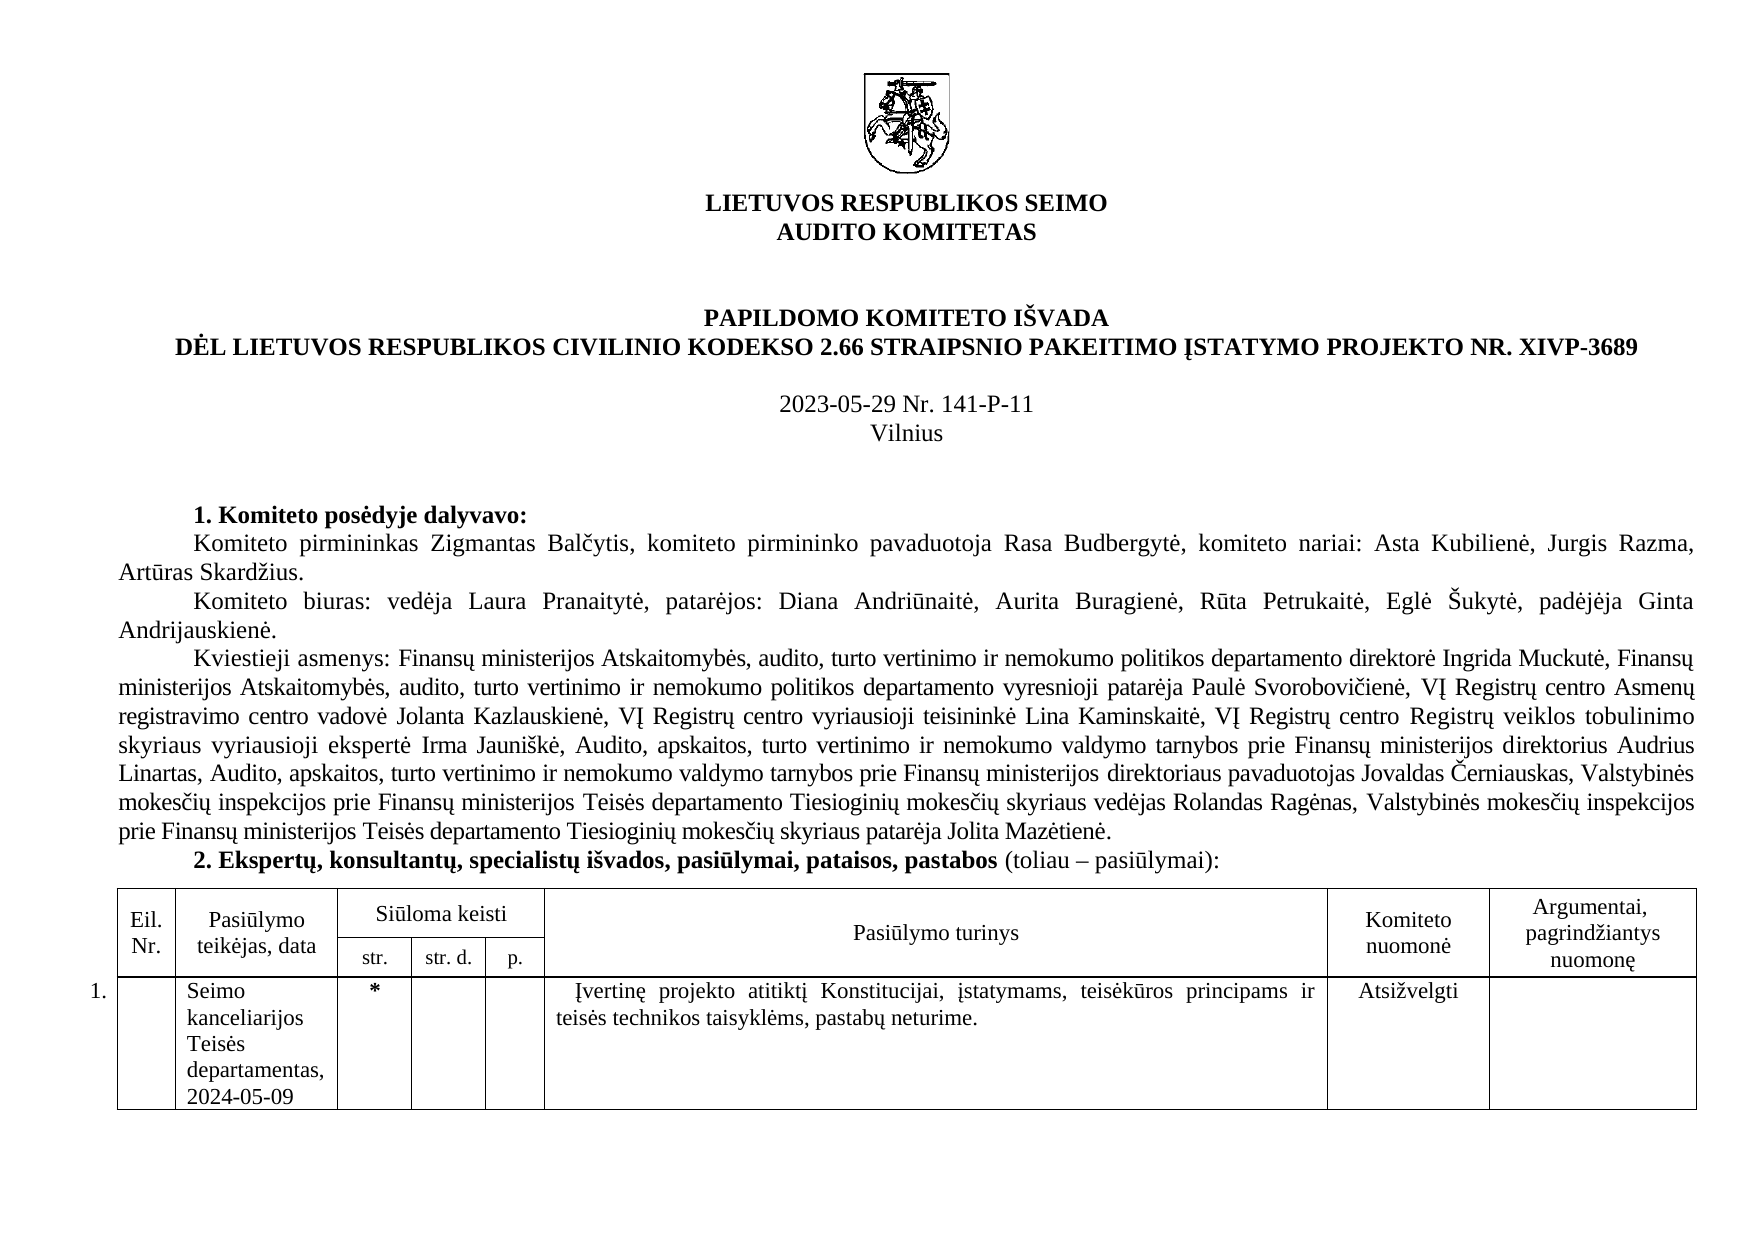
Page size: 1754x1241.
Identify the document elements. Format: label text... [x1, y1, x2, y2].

subtitle PAPILDOMO KOMITETO IŠVADA [118, 303, 1695, 332]
table_cell str. d. [412, 938, 485, 976]
table_cell Seimo kanceliarijos Teisės departamentas, 2024-05-09 [176, 978, 337, 1109]
text Komiteto pirmininkas Zigmantas Balčytis, komiteto pirmininko pavaduotoja Rasa Budbergytė, komiteto nariai: Asta Kubilienė, Jurgis Razma, Artūras Skardžius. [118, 528, 1695, 586]
table_cell [118, 978, 175, 1109]
text LIETUVOS RESPUBLIKOS SEIMO [118, 188, 1695, 217]
table_header Eil. Nr. [118, 889, 175, 976]
table_cell str. [338, 938, 411, 976]
table_header Argumentai, pagrindžiantys nuomonę [1490, 889, 1696, 976]
table_header Siūloma keisti [338, 889, 544, 937]
text 2023-05-29 Nr. 141-P-11 [118, 389, 1695, 418]
subtitle DĖL LIETUVOS RESPUBLIKOS CIVILINIO KODEKSO 2.66 STRAIPSNIO PAKEITIMO ĮSTATYMO PROJEKTO Nr. XIVP-3689 [118, 332, 1695, 361]
text Audito komitetas [118, 217, 1695, 246]
text Kviestieji asmenys: Finansų ministerijos Atskaitomybės, audito, turto vertinimo ir nemokumo politikos departamento direktorė Ingrida Muckutė, Finansų ministerijos Atskaitomybės, audito, turto vertinimo ir nemokumo politikos departamento vyresnioji patarėja Paulė Svorobovičienė, VĮ Registrų centro Asmenų registravimo centro vadovė Jolanta Kazlauskienė, VĮ Registrų centro vyriausioji teisininkė Lina Kaminskaitė, VĮ Registrų centro Registrų veiklos tobulinimo skyriaus vyriausioji ekspertė Irma Jauniškė, Audito, apskaitos, turto vertinimo ir nemokumo valdymo tarnybos prie Finansų ministerijos direktorius Audrius Linartas, Audito, apskaitos, turto vertinimo ir nemokumo valdymo tarnybos prie Finansų ministerijos direktoriaus pavaduotojas Jovaldas Černiauskas, Valstybinės mokesčių inspekcijos prie Finansų ministerijos Teisės departamento Tiesioginių mokesčių skyriaus vedėjas Rolandas Ragėnas, Valstybinės mokesčių inspekcijos prie Finansų ministerijos Teisės departamento Tiesioginių mokesčių skyriaus patarėja Jolita Mazėtienė. [118, 643, 1695, 845]
table_cell [1490, 978, 1696, 1109]
table_cell Atsižvelgti [1328, 978, 1489, 1109]
table_cell [412, 978, 485, 1109]
table_cell [486, 978, 544, 1109]
table_header Komiteto nuomonė [1328, 889, 1489, 976]
text 1. Komiteto posėdyje dalyvavo: [118, 500, 1695, 528]
table_cell Įvertinę projekto atitiktį Konstitucijai, įstatymams, teisėkūros principams ir teisės technikos taisyklėms, pastabų neturime. [545, 978, 1327, 1109]
table_cell p. [486, 938, 544, 976]
text Komiteto biuras: vedėja Laura Pranaitytė, patarėjos: Diana Andriūnaitė, Aurita Buragienė, Rūta Petrukaitė, Eglė Šukytė, padėjėja Ginta Andrijauskienė. [118, 586, 1695, 643]
table_header Pasiūlymo teikėjas, data [176, 889, 337, 976]
subtitle 2. Ekspertų, konsultantų, specialistų išvados, pasiūlymai, pataisos, pastabos (toliau – pasiūlymai): [118, 845, 1695, 873]
table_header Pasiūlymo turinys [545, 889, 1327, 976]
text Vilnius [118, 418, 1695, 447]
table_cell * [338, 978, 411, 1109]
